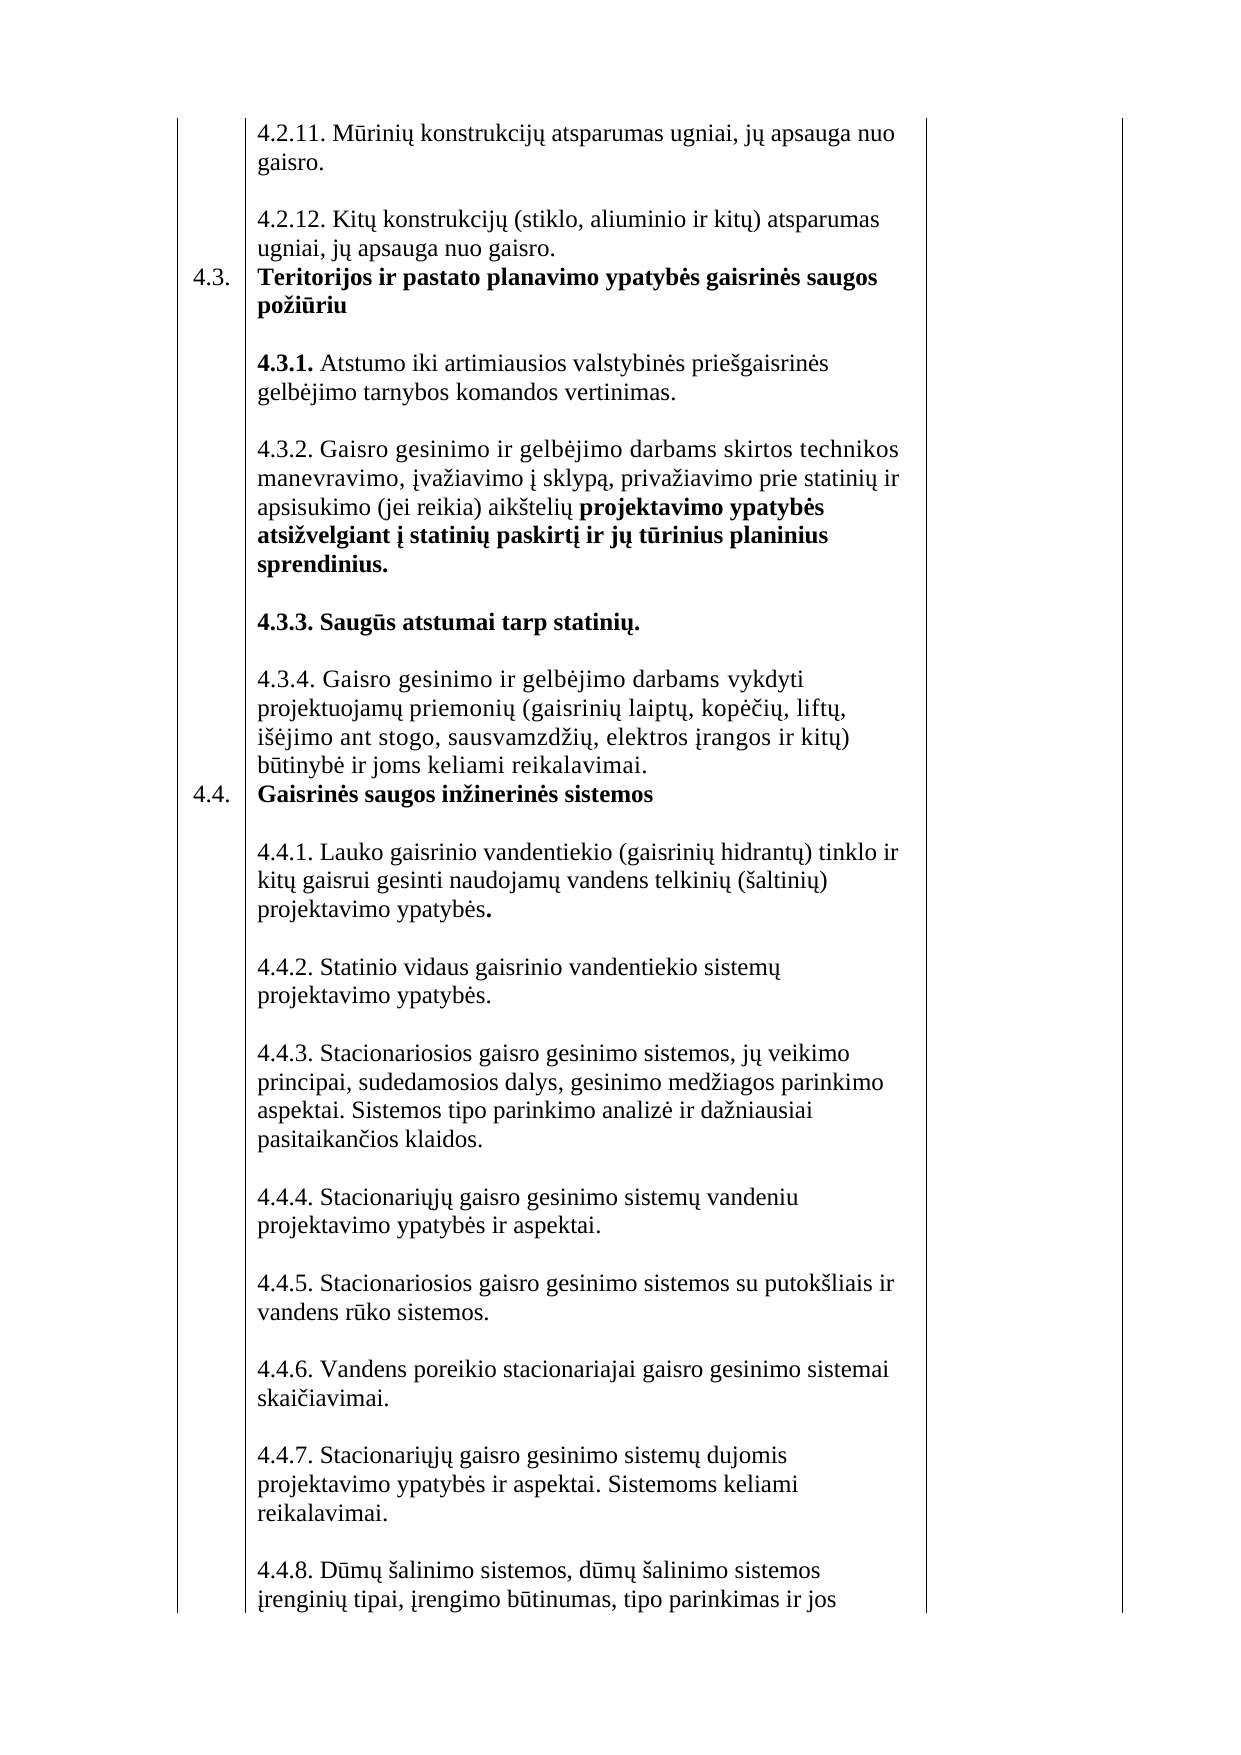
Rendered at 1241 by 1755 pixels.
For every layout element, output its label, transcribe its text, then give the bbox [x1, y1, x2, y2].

table_cell Gaisrinės saugos inžinerinės sistemos 4.4.1. Lauko gaisrinio vandentiekio (gaisrinių hidrantų) tinklo ir kitų gaisrui gesinti naudojamų vandens telkinių (šaltinių) projektavimo ypatybės. 4.4.2. Statinio vidaus gaisrinio vandentiekio sistemų projektavimo ypatybės. 4.4.3. Stacionariosios gaisro gesinimo sistemos, jų veikimo principai, sudedamosios dalys, gesinimo medžiagos parinkimo aspektai. Sistemos tipo parinkimo analizė ir dažniausiai pasitaikančios klaidos. 4.4.4. Stacionariųjų gaisro gesinimo sistemų vandeniu projektavimo ypatybės ir aspektai. 4.4.5. Stacionariosios gaisro gesinimo sistemos su putokšliais ir vandens rūko sistemos. 4.4.6. Vandens poreikio stacionariajai gaisro gesinimo sistemai skaičiavimai. 4.4.7. Stacionariųjų gaisro gesinimo sistemų dujomis projektavimo ypatybės ir aspektai. Sistemoms keliami reikalavimai. 4.4.8. Dūmų šalinimo sistemos, dūmų šalinimo sistemos įrenginių tipai, įrengimo būtinumas, tipo parinkimas ir jos [246, 779, 926, 1613]
table_cell 4.3. [178, 262, 245, 779]
table_cell [927, 779, 1122, 1613]
table_cell [927, 118, 1122, 262]
table_cell [927, 262, 1122, 779]
table_cell 4.2.11. Mūrinių konstrukcijų atsparumas ugniai, jų apsauga nuo gaisro. 4.2.12. Kitų konstrukcijų (stiklo, aliuminio ir kitų) atsparumas ugniai, jų apsauga nuo gaisro. [246, 118, 926, 262]
table_cell Teritorijos ir pastato planavimo ypatybės gaisrinės saugos požiūriu 4.3.1. Atstumo iki artimiausios valstybinės priešgaisrinės gelbėjimo tarnybos komandos vertinimas. 4.3.2. Gaisro gesinimo ir gelbėjimo darbams skirtos technikos manevravimo, įvažiavimo į sklypą, privažiavimo prie statinių ir apsisukimo (jei reikia) aikštelių projektavimo ypatybės atsižvelgiant į statinių paskirtį ir jų tūrinius planinius sprendinius. 4.3.3. Saugūs atstumai tarp statinių. 4.3.4. Gaisro gesinimo ir gelbėjimo darbams vykdyti projektuojamų priemonių (gaisrinių laiptų, kopėčių, liftų, išėjimo ant stogo, sausvamzdžių, elektros įrangos ir kitų) būtinybė ir joms keliami reikalavimai. [246, 262, 926, 779]
table_cell 4.4. [178, 779, 245, 1613]
table_cell [178, 118, 245, 262]
